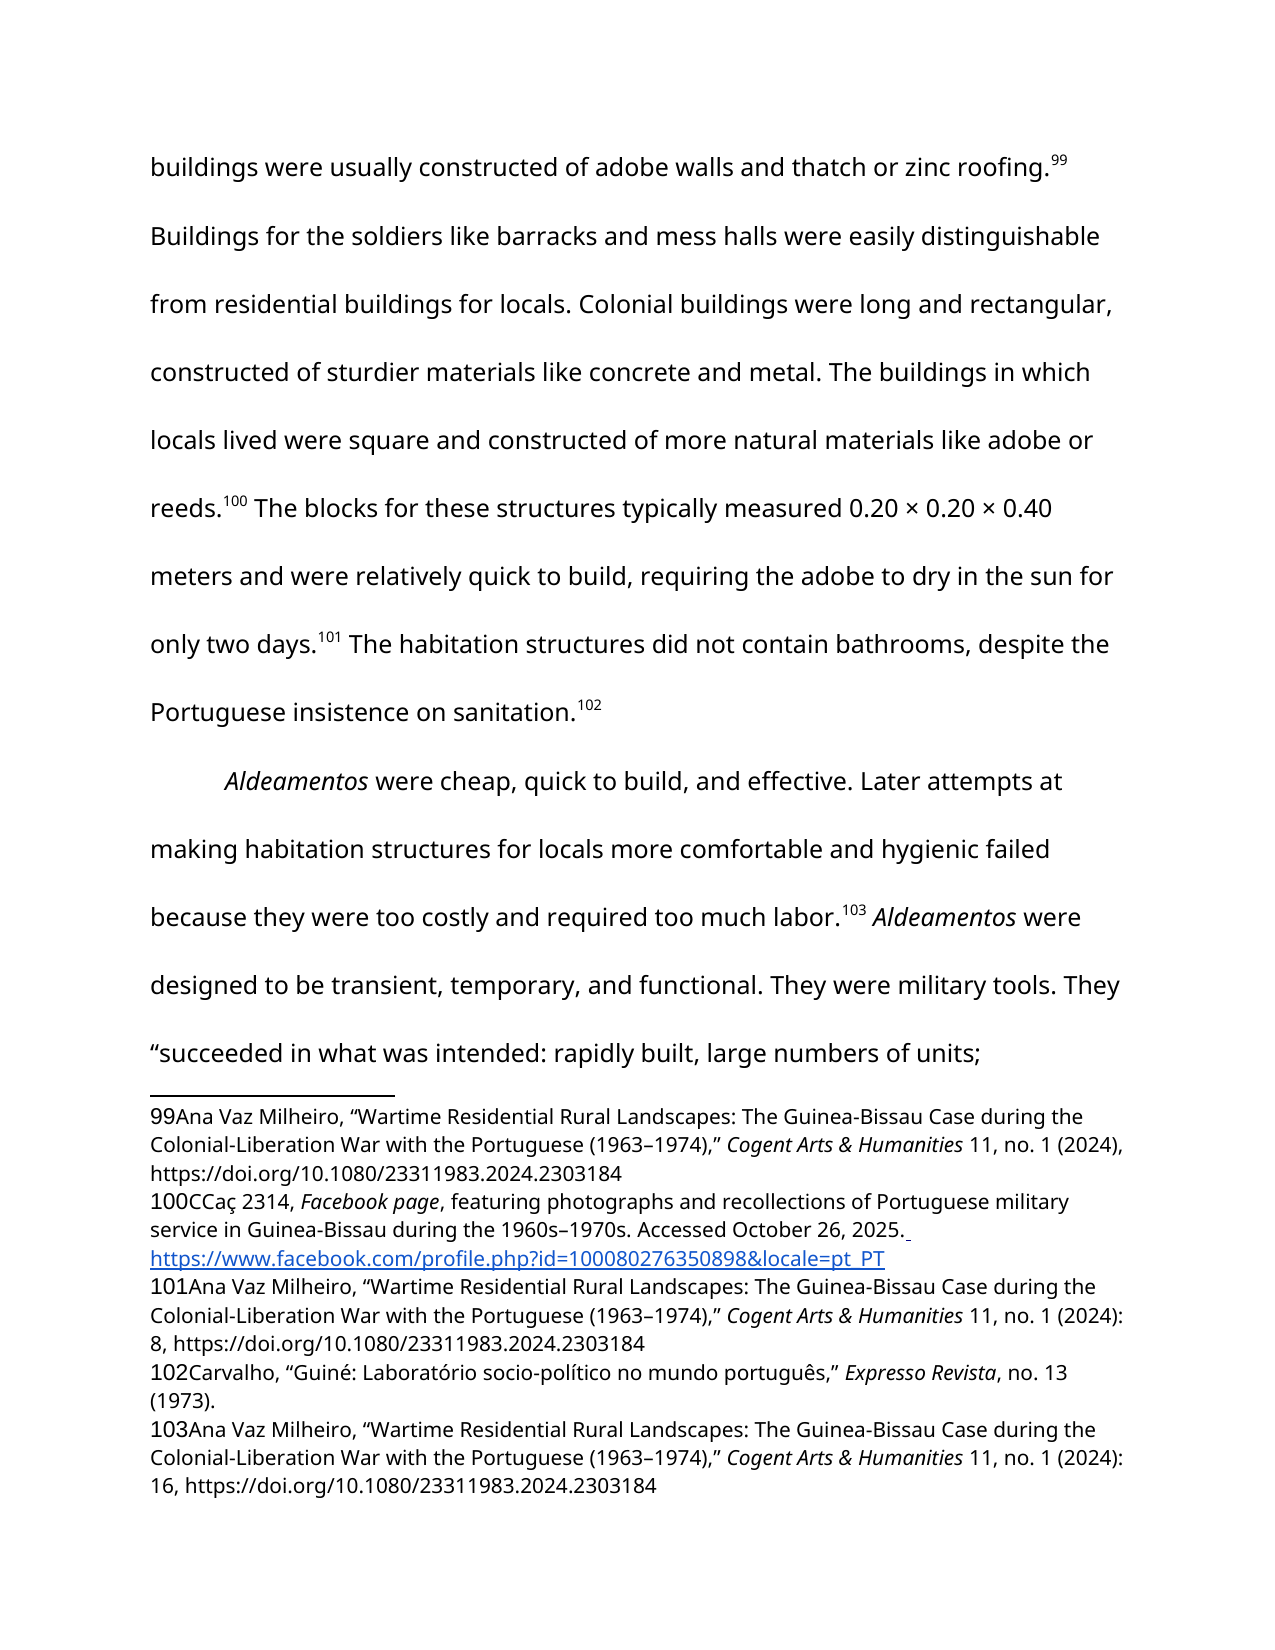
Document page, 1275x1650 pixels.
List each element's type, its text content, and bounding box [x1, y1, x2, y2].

text Ana Vaz Milheiro, “Wartime Residential Rural Landscapes: The Guinea-Bissau Case during the Colonial-Liberation War with the Portuguese (1963–1974),” Cogent Arts & Humanities 11, no. 1 (2024): 8, https://doi.org/10.1080/23311983.2024.2303184 [150, 1272, 1125, 1358]
text Ana Vaz Milheiro, “Wartime Residential Rural Landscapes: The Guinea-Bissau Case during the Colonial-Liberation War with the Portuguese (1963–1974),” Cogent Arts & Humanities 11, no. 1 (2024): 16, https://doi.org/10.1080/23311983.2024.2303184 [150, 1415, 1125, 1500]
text The Portuguese built their aldeamentos around their fortified military garrisons. They were built in intentional grid-like patterns with barbed-wire perimeters, with an architectural style often in facsimile of the locals’ former villages. The grids allowed for wide streets and empty space for trees. The buildings were usually constructed of adobe walls and thatch or zinc roofing. Buildings for the soldiers like barracks and mess halls were easily distinguishable from residential buildings for locals. Colonial buildings were long and rectangular, constructed of sturdier materials like concrete and metal. The buildings in which locals lived were square and constructed of more natural materials like adobe or reeds. The blocks for these structures typically measured 0.20 × 0.20 × 0.40 meters and were relatively quick to build, requiring the adobe to dry in the sun for only two days. The habitation structures did not contain bathrooms, despite the Portuguese insistence on sanitation. [150, 150, 1125, 729]
text Carvalho, “Guiné: Laboratório socio-político no mundo português,” Expresso Revista, no. 13 (1973). [150, 1358, 1125, 1415]
text CCaç 2314, Facebook page, featuring photographs and recollections of Portuguese military service in Guinea-Bissau during the 1960s–1970s. Accessed October 26, 2025. https://www.facebook.com/profile.php?id=100080276350898&locale=pt_PT [150, 1187, 1125, 1272]
text Ana Vaz Milheiro, “Wartime Residential Rural Landscapes: The Guinea-Bissau Case during the Colonial-Liberation War with the Portuguese (1963–1974),” Cogent Arts & Humanities 11, no. 1 (2024), https://doi.org/10.1080/23311983.2024.2303184 [150, 1102, 1125, 1187]
text Aldeamentos were cheap, quick to build, and effective. Later attempts at making habitation structures for locals more comfortable and hygienic failed because they were too costly and required too much labor. Aldeamentos were designed to be transient, temporary, and functional. They were military tools. They “succeeded in what was intended: rapidly built, large numbers of units; [150, 763, 1125, 1070]
